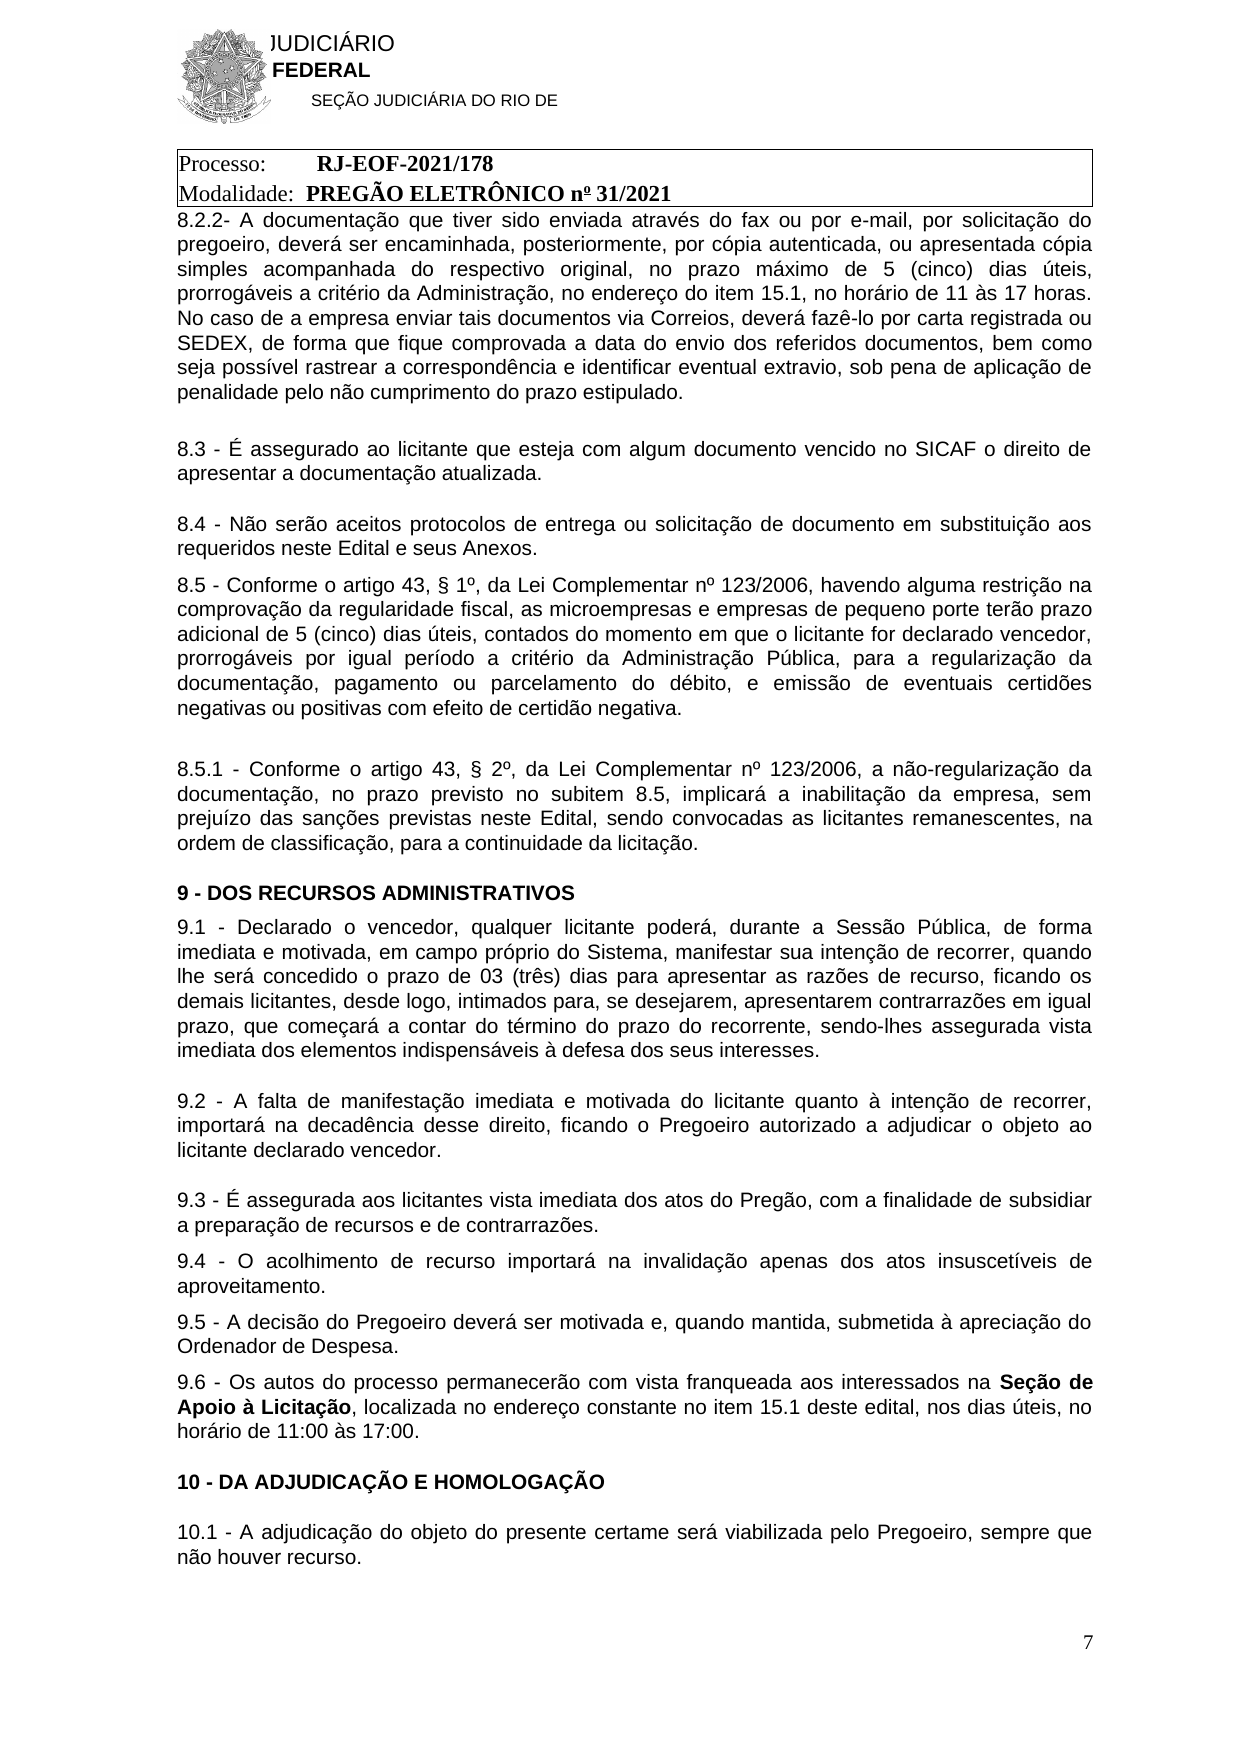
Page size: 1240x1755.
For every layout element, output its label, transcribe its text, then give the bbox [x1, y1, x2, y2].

text 9.6 - Os autos do processo permanecerão com vista franqueada aos interessados na Seção de Apoio à Licitação, localizada no endereço constante no item 15.1 deste edital, nos dias úteis, no horário de 11:00 às 17:00. [177, 1370, 1093, 1443]
text 8.3 - É assegurado ao licitante que esteja com algum documento vencido no SICAF o direito de apresentar a documentação atualizada. [177, 437, 1093, 485]
text 9.3 - É assegurada aos licitantes vista imediata dos atos do Pregão, com a finalidade de subsidiar a preparação de recursos e de contrarrazões. [177, 1188, 1093, 1237]
text 8.5.1 - Conforme o artigo 43, § 2º, da Lei Complementar nº 123/2006, a não-regularização da documentação, no prazo previsto no subitem 8.5, implicará a inabilitação da empresa, sem prejuízo das sanções previstas neste Edital, sendo convocadas as licitantes remanescentes, na ordem de classificação, para a continuidade da licitação. [177, 757, 1093, 854]
text 9.5 - A decisão do Pregoeiro deverá ser motivada e, quando mantida, submetida à apreciação do Ordenador de Despesa. [177, 1310, 1093, 1358]
text 9.2 - A falta de manifestação imediata e motivada do licitante quanto à intenção de recorrer, importará na decadência desse direito, ficando o Pregoeiro autorizado a adjudicar o objeto ao licitante declarado vencedor. [177, 1088, 1093, 1162]
text 9.4 - O acolhimento de recurso importará na invalidação apenas dos atos insuscetíveis de aproveitamento. [177, 1249, 1093, 1297]
subtitle 10 - DA ADJUDICAÇÃO E HOMOLOGAÇÃO [177, 1470, 1093, 1494]
text 8.5 - Conforme o artigo 43, § 1º, da Lei Complementar nº 123/2006, havendo alguma restrição na comprovação da regularidade fiscal, as microempresas e empresas de pequeno porte terão prazo adicional de 5 (cinco) dias úteis, contados do momento em que o licitante for declarado vencedor, prorrogáveis por igual período a critério da Administração Pública, para a regularização da documentação, pagamento ou parcelamento do débito, e emissão de eventuais certidões negativas ou positivas com efeito de certidão negativa. [177, 572, 1093, 719]
subtitle 9 - DOS RECURSOS ADMINISTRATIVOS [177, 881, 1093, 905]
text 10.1 - A adjudicação do objeto do presente certame será viabilizada pelo Pregoeiro, sempre que não houver recurso. [177, 1520, 1093, 1568]
text 9.1 - Declarado o vencedor, qualquer licitante poderá, durante a Sessão Pública, de forma imediata e motivada, em campo próprio do Sistema, manifestar sua intenção de recorrer, quando lhe será concedido o prazo de 03 (três) dias para apresentar as razões de recurso, ficando os demais licitantes, desde logo, intimados para, se desejarem, apresentarem contrarrazões em igual prazo, que começará a contar do término do prazo do recorrente, sendo-lhes assegurada vista imediata dos elementos indispensáveis à defesa dos seus interesses. [177, 915, 1093, 1062]
text 8.2.2- A documentação que tiver sido enviada através do fax ou por e-mail, por solicitação do pregoeiro, deverá ser encaminhada, posteriormente, por cópia autenticada, ou apresentada cópia simples acompanhada do respectivo original, no prazo máximo de 5 (cinco) dias úteis, prorrogáveis a critério da Administração, no endereço do item 15.1, no horário de 11 às 17 horas. No caso de a empresa enviar tais documentos via Correios, deverá fazê-lo por carta registrada ou SEDEX, de forma que fique comprovada a data do envio dos referidos documentos, bem como seja possível rastrear a correspondência e identificar eventual extravio, sob pena de aplicação de penalidade pelo não cumprimento do prazo estipulado. [177, 207, 1093, 403]
text 8.4 - Não serão aceitos protocolos de entrega ou solicitação de documento em substituição aos requeridos neste Edital e seus Anexos. [177, 512, 1093, 560]
